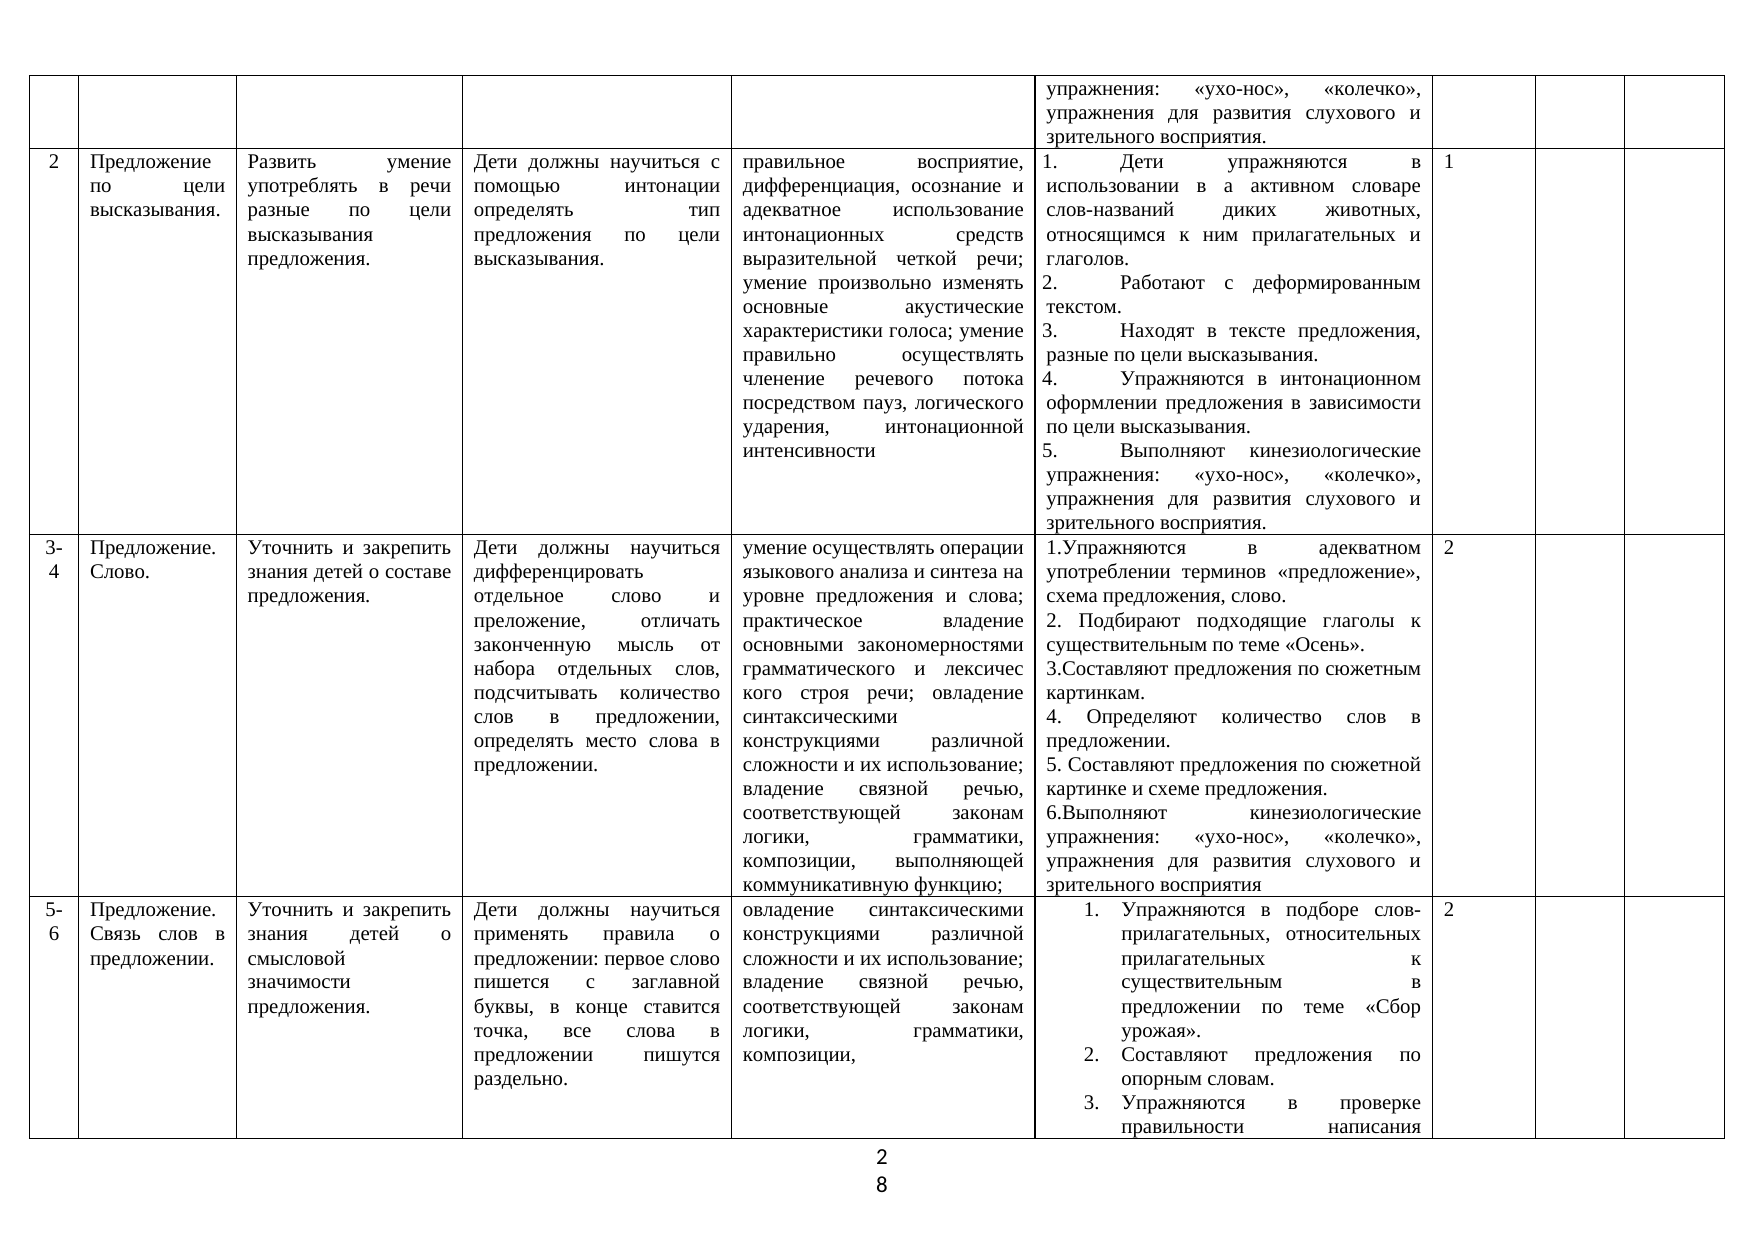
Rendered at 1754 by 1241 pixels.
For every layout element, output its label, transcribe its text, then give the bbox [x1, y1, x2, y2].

table_cell Развить умение употреблять в речи разные по цели высказывания предложения. [237, 149, 462, 534]
table_cell [1536, 535, 1624, 896]
table_cell [1625, 897, 1724, 1138]
table_cell Уточнить и закрепить знания детей о составе предложения. [237, 535, 462, 896]
table_cell [30, 76, 78, 148]
table_cell 5-6 [30, 897, 78, 1138]
table_cell [732, 76, 1034, 148]
table_cell [1625, 149, 1724, 534]
table_cell 2 [1433, 535, 1535, 896]
table_cell [79, 76, 236, 148]
table_cell упражнения: «ухо-нос», «колечко», упражнения для развития слухового и зрительного восприятия. [1036, 76, 1432, 148]
table_cell правильное восприятие, дифференциация, осознание и адекватное использование интонационных средств выразительной четкой речи; умение произвольно изменять основные акустические характеристики голоса; умение правильно осуществлять членение речевого потока посредством пауз, логического ударения, интонационной интенсивности [732, 149, 1034, 534]
table_cell [1536, 76, 1624, 148]
table_cell Предложение. Связь слов в предложении. [79, 897, 236, 1138]
table_cell 2 [1433, 897, 1535, 1138]
table_cell Дети должны научиться дифференцировать отдельное слово и преложение, отличать законченную мысль от набора отдельных слов, подсчитывать количество слов в предложении, определять место слова в предложении. [463, 535, 731, 896]
table_cell Упражняются в подборе слов-прилагательных, относительных прилагательных к существительным в предложении по теме «Сбор урожая». Составляют предложения по опорным словам. Упражняются в проверке правильности написания предложений по правилу. Учатся правильно расставлять слова в предложении. .Выполняют кинезиологические упражнения: «ухо-нос», «колечко», упражнения для развития слухового и зрительного восприятия [1036, 897, 1432, 1138]
table_cell [1536, 149, 1624, 534]
table_cell Предложение. Слово. [79, 535, 236, 896]
table_cell 2 [30, 149, 78, 534]
table_cell [237, 76, 462, 148]
table_cell Предложение по цели высказывания. [79, 149, 236, 534]
table_cell Дети должны научиться применять правила о предложении: первое слово пишется с заглавной буквы, в конце ставится точка, все слова в предложении пишутся раздельно. [463, 897, 731, 1138]
table_cell 1 [1433, 149, 1535, 534]
table_cell Дети должны научиться с помощью интонации определять тип предложения по цели высказывания. [463, 149, 731, 534]
table_cell 3-4 [30, 535, 78, 896]
table_cell [463, 76, 731, 148]
table_cell [1536, 897, 1624, 1138]
table_cell [1625, 76, 1724, 148]
table_cell [1625, 535, 1724, 896]
table_cell 1.Упражняются в адекватном употреблении терминов «предложение», схема предложения, слово. 2. Подбирают подходящие глаголы к существительным по теме «Осень». 3.Составляют предложения по сюжетным картинкам. 4. Определяют количество слов в предложении. 5. Составляют предложения по сюжетной картинке и схеме предложения. 6.Выполняют кинезиологические упражнения: «ухо-нос», «колечко», упражнения для развития слухового и зрительного восприятия [1036, 535, 1432, 896]
table_cell Дети упражняются в использовании в а активном словаре слов-названий диких животных, относящимся к ним прилагательных и глаголов. Работают с деформированным текстом. Находят в тексте предложения, разные по цели высказывания. Упражняются в интонационном оформлении предложения в зависимости по цели высказывания. Выполняют кинезиологические упражнения: «ухо-нос», «колечко», упражнения для развития слухового и зрительного восприятия. [1036, 149, 1432, 534]
table_cell [1433, 76, 1535, 148]
table_cell умение осуществлять операции языкового анализа и синтеза на уровне предложения и слова; практическое владение основными закономерностями грамматического и лексичес кого строя речи; овладение синтаксическими конструкциями различной сложности и их использование; владение связной речью, соответствующей законам логики, грамматики, композиции, выполняющей коммуникативную функцию; [732, 535, 1034, 896]
table_cell Уточнить и закрепить знания детей о смысловой значимости предложения. [237, 897, 462, 1138]
table_cell овладение синтаксическими конструкциями различной сложности и их использование; владение связной речью, соответствующей законам логики, грамматики, композиции, [732, 897, 1034, 1138]
